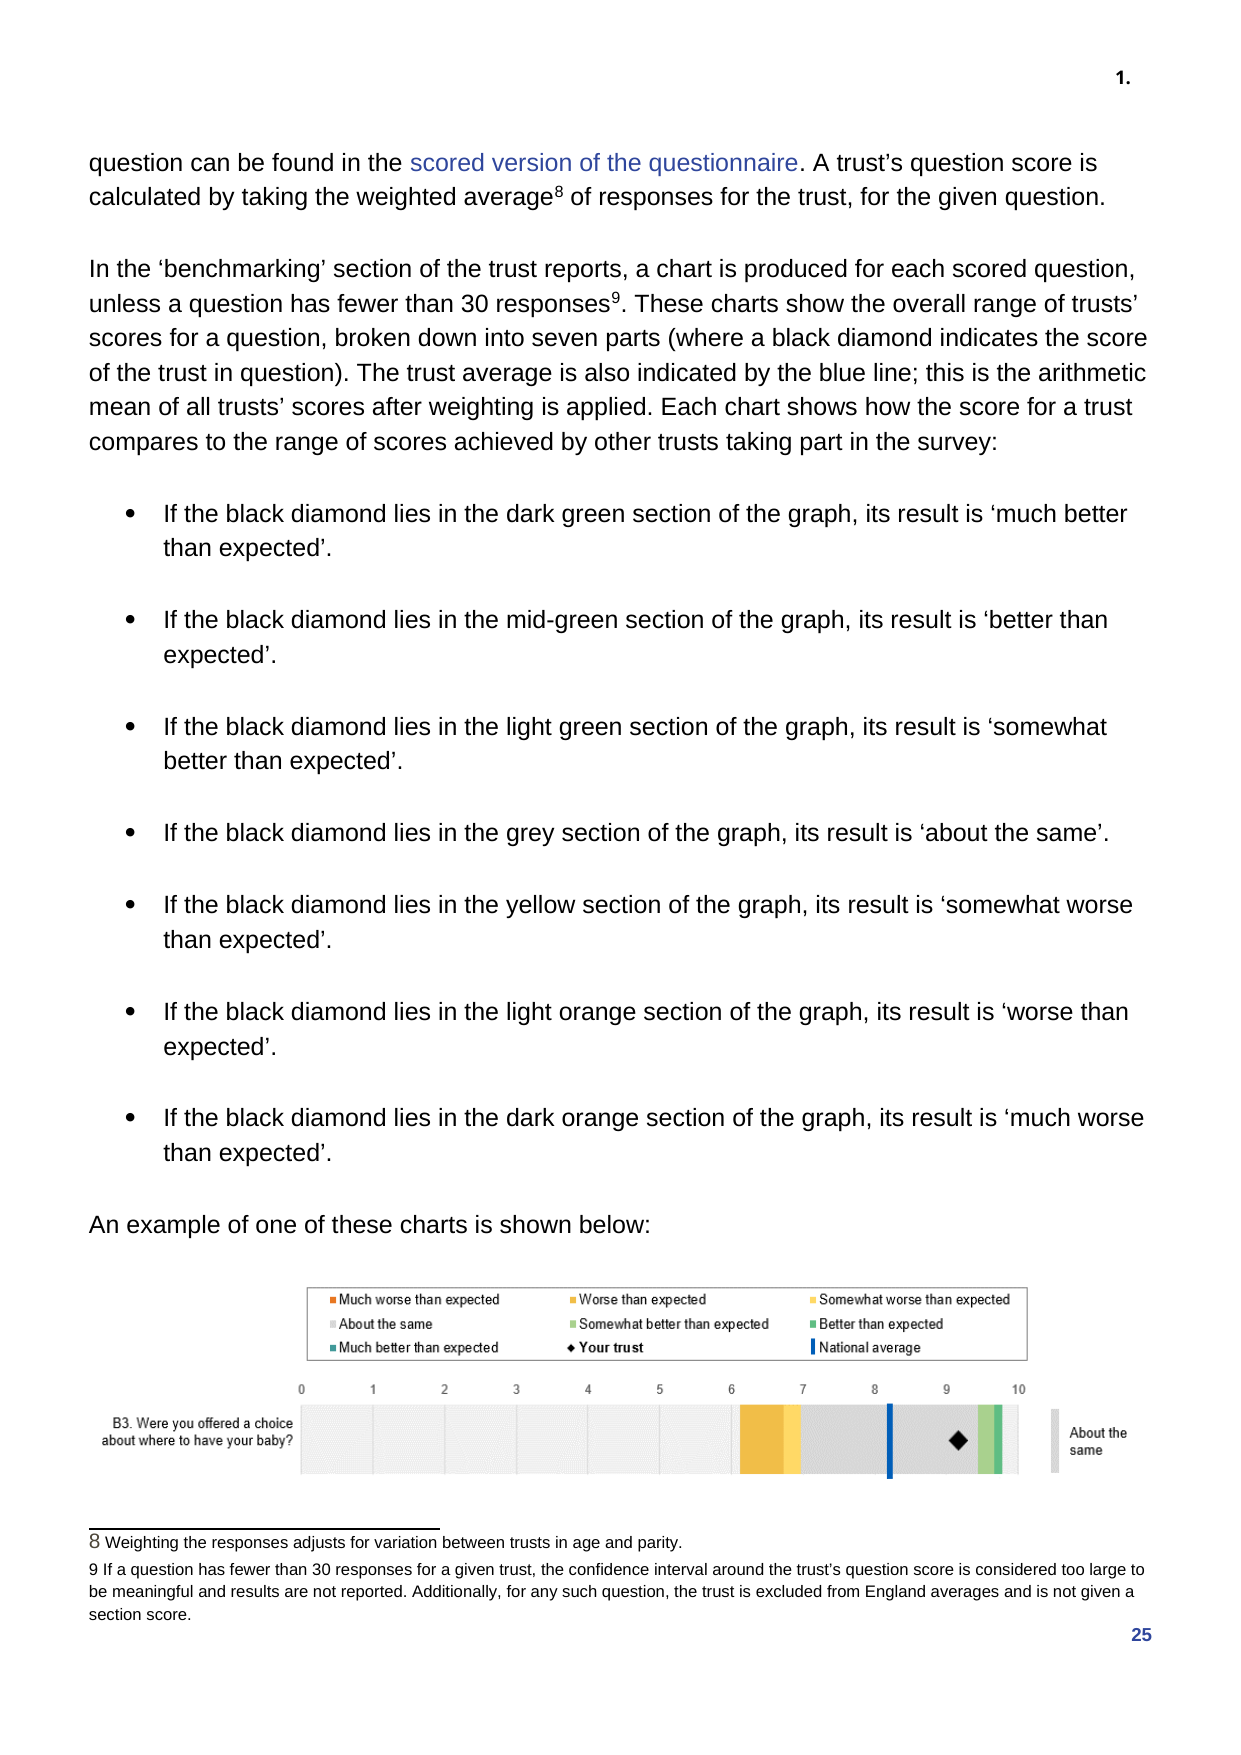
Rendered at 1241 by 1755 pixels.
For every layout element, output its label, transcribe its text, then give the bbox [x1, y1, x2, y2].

text In the ‘benchmarking’ section of the trust reports, a chart is produced for each scored question, unless a question has fewer than 30 responses. These charts show the overall range of trusts’ scores for a question, broken down into seven parts (where a black diamond indicates the score of the trust in question). The trust average is also indicated by the blue line; this is the arithmetic mean of all trusts’ scores after weighting is applied. Each chart shows how the score for a trust compares to the range of scores achieved by other trusts taking part in the survey: [89, 254, 1152, 455]
text Weighting the responses adjusts for variation between trusts in age and parity. [89, 1529, 1113, 1553]
list If the black diamond lies in the light green section of the graph, its result is ‘somewhat better than expected’. [126, 712, 1152, 775]
text An example of one of these charts is shown below: [89, 1210, 1152, 1239]
list If the black diamond lies in the grey section of the graph, its result is ‘about the same’. [126, 818, 1152, 847]
list If the black diamond lies in the dark green section of the graph, its result is ‘much better than expected’. [126, 498, 1152, 562]
list If the black diamond lies in the mid-green section of the graph, its result is ‘better than expected’. [126, 605, 1152, 668]
list If the black diamond lies in the dark orange section of the graph, its result is ‘much worse than expected’. [126, 1103, 1152, 1167]
text question can be found in the scored version of the questionnaire. A trust’s question score is calculated by taking the weighted average of responses for the trust, for the given question. [89, 148, 1152, 211]
list If the black diamond lies in the light orange section of the graph, its result is ‘worse than expected’. [126, 997, 1152, 1060]
text If a question has fewer than 30 responses for a given trust, the confidence interval around the trust’s question score is considered too large to be meaningful and results are not reported. Additionally, for any such question, the trust is excluded from England averages and is not given a section score. [89, 1559, 1152, 1624]
list If the black diamond lies in the yellow section of the graph, its result is ‘somewhat worse than expected’. [126, 890, 1152, 954]
